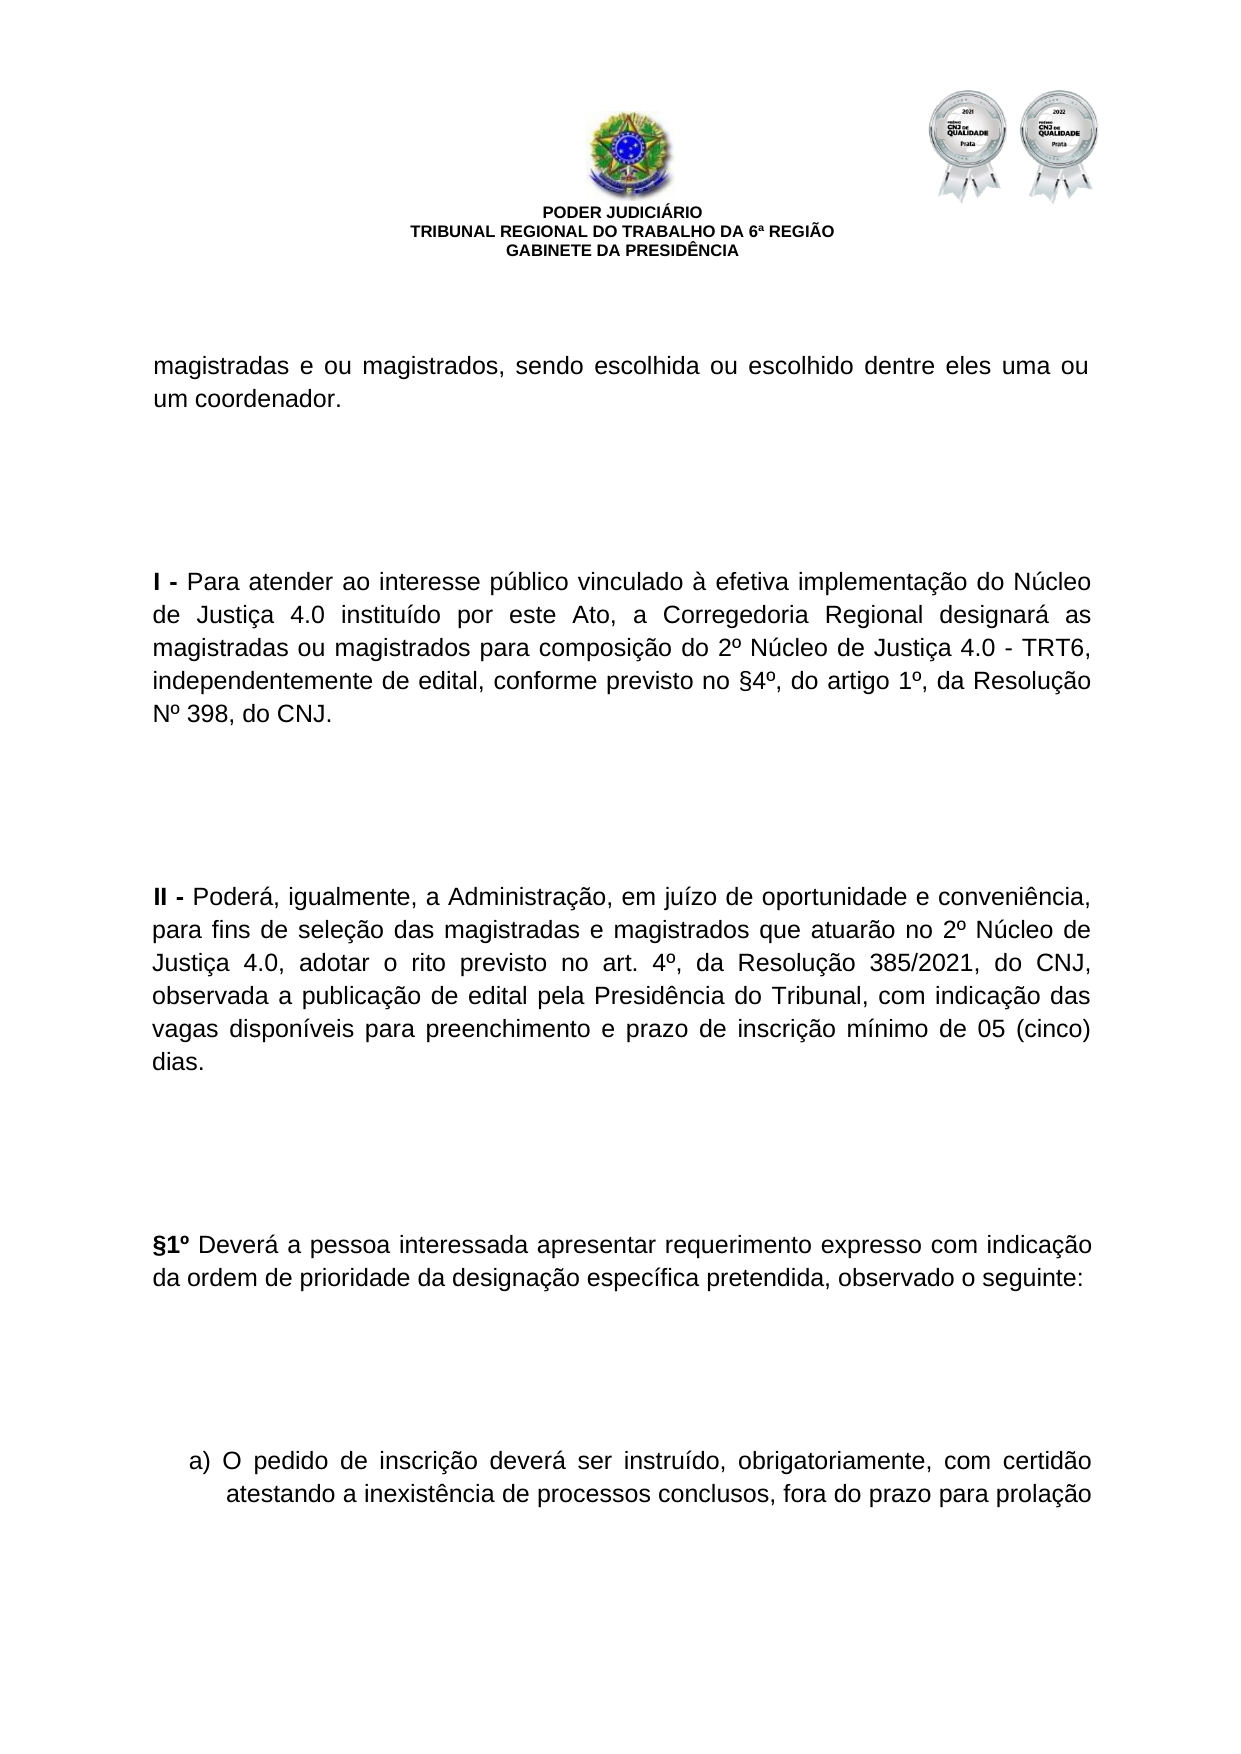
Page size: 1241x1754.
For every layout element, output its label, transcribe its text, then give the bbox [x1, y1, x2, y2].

text §1º Deverá a pessoa interessada apresentar requerimento expresso com indicação da ordem de prioridade da designação específica pretendida, observado o seguinte: [88, 1166, 1158, 1357]
text a) O pedido de inscrição deverá ser instruído, obrigatoriamente, com certidão atestando a inexistência de processos conclusos, fora do prazo para prolação [124, 1382, 1158, 1573]
text II - Poderá, igualmente, a Administração, em juízo de oportunidade e conveniência, para fins de seleção das magistradas e magistrados que atuarão no 2º Núcleo de Justiça 4.0, adotar o rito previsto no art. 4º, da Resolução 385/2021, do CNJ, observada a publicação de edital pela Presidência do Tribunal, com indicação das vagas disponíveis para preenchimento e prazo de inscrição mínimo de 05 (cinco) dias. [87, 818, 1157, 1141]
text magistradas e ou magistrados, sendo escolhida ou escolhido dentre eles uma ou um coordenador. [85, 286, 1155, 477]
picture [911, 89, 1099, 205]
picture [586, 111, 675, 201]
text I - Para atender ao interesse público vinculado à efetiva implementação do Núcleo de Justiça 4.0 instituído por este Ato, a Corregedoria Regional designará as magistradas ou magistrados para composição do 2º Núcleo de Justiça 4.0 - TRT6, independentemente de edital, conforme previsto no §4º, do artigo 1º, da Resolução Nº 398, do CNJ. [88, 502, 1157, 792]
